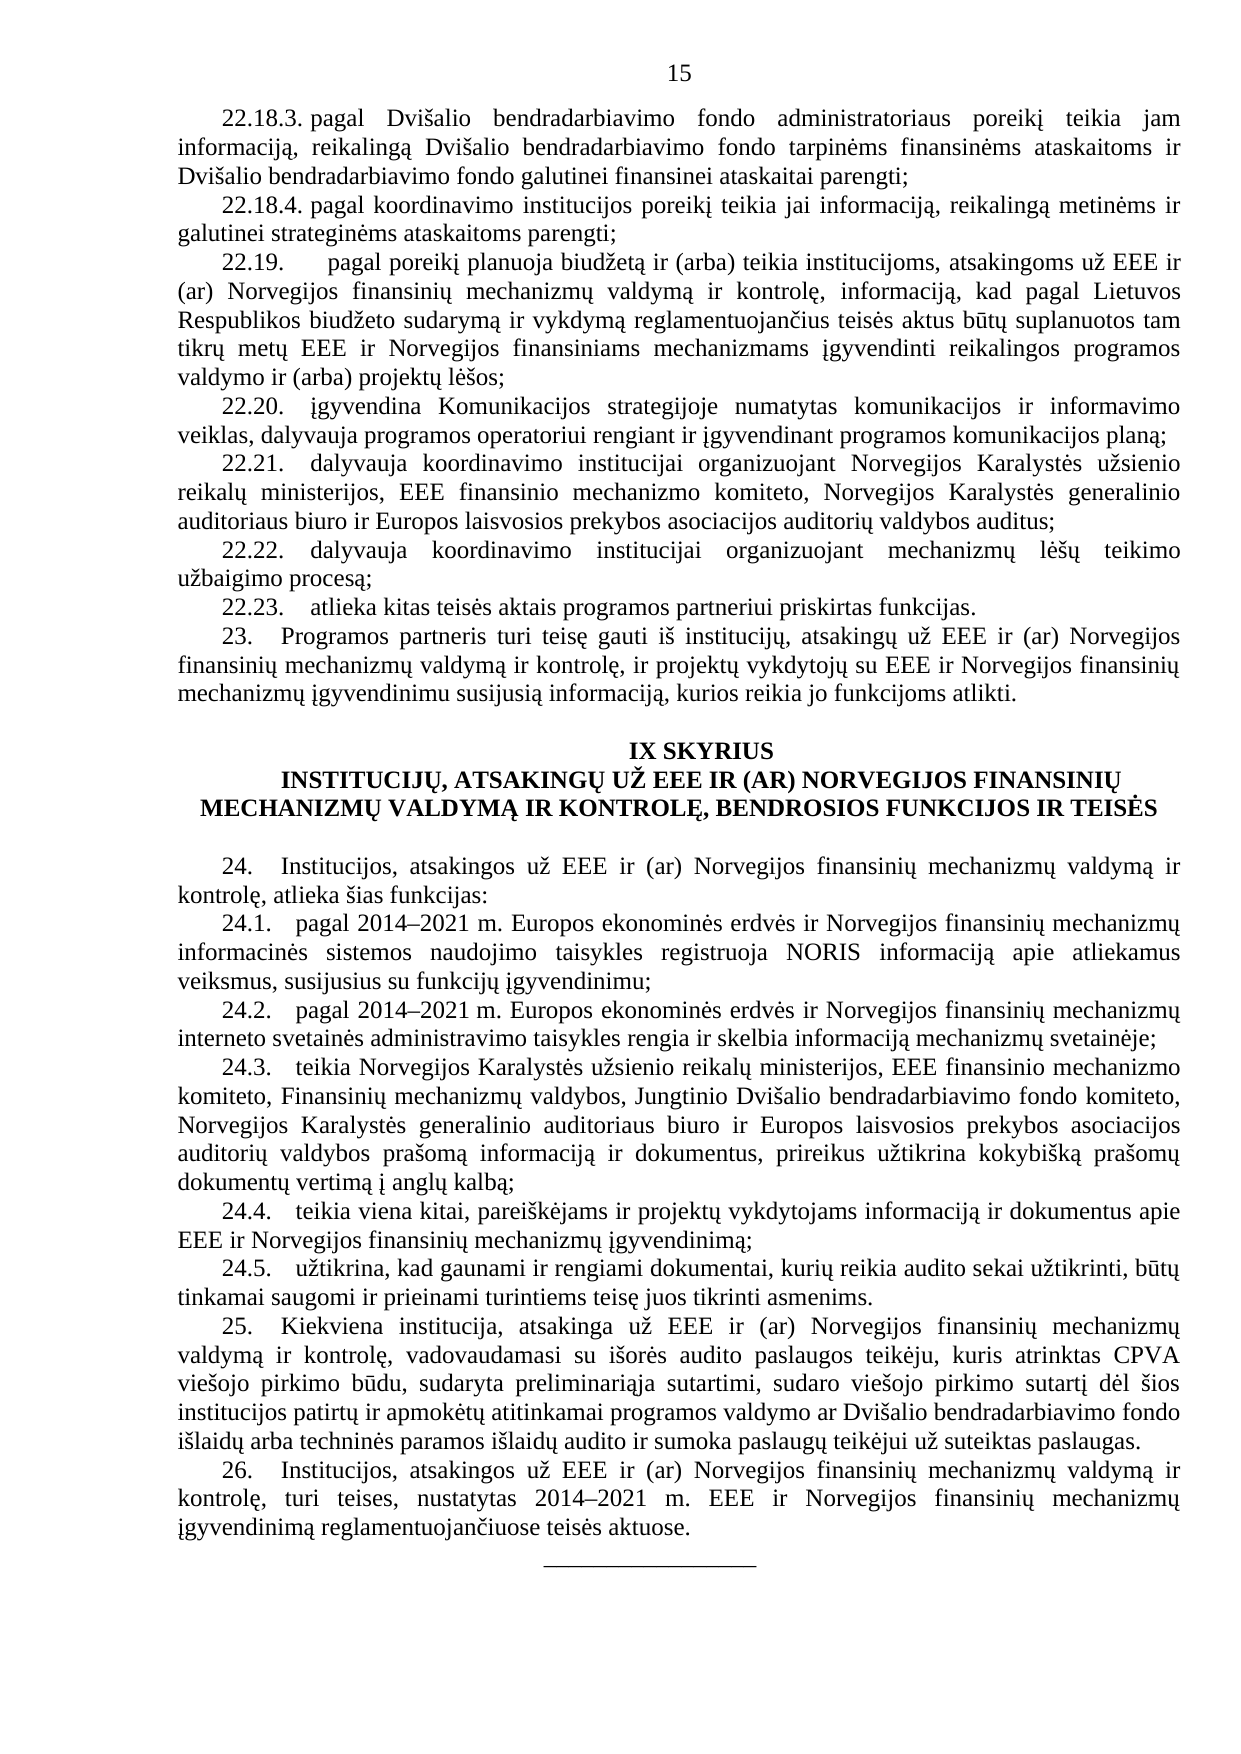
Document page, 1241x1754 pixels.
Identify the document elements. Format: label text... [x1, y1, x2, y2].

text _________________ [118, 1541, 1181, 1570]
text 22.18.4. pagal koordinavimo institucijos poreikį teikia jai informaciją, reikalingą metinėms ir galutinei strateginėms ataskaitoms parengti; [177, 190, 1181, 247]
text 22.21. dalyvauja koordinavimo institucijai organizuojant Norvegijos Karalystės užsienio reikalų ministerijos, EEE finansinio mechanizmo komiteto, Norvegijos Karalystės generalinio auditoriaus biuro ir Europos laisvosios prekybos asociacijos auditorių valdybos auditus; [177, 448, 1181, 535]
text 24.2. pagal 2014–2021 m. Europos ekonominės erdvės ir Norvegijos finansinių mechanizmų interneto svetainės administravimo taisykles rengia ir skelbia informaciją mechanizmų svetainėje; [177, 995, 1181, 1052]
text 24.5. užtikrina, kad gaunami ir rengiami dokumentai, kurių reikia audito sekai užtikrinti, būtų tinkamai saugomi ir prieinami turintiems teisę juos tikrinti asmenims. [177, 1253, 1181, 1311]
text 24.3. teikia Norvegijos Karalystės užsienio reikalų ministerijos, EEE finansinio mechanizmo komiteto, Finansinių mechanizmų valdybos, Jungtinio Dvišalio bendradarbiavimo fondo komiteto, Norvegijos Karalystės generalinio auditoriaus biuro ir Europos laisvosios prekybos asociacijos auditorių valdybos prašomą informaciją ir dokumentus, prireikus užtikrina kokybišką prašomų dokumentų vertimą į anglų kalbą; [177, 1052, 1181, 1196]
text 22.20. įgyvendina Komunikacijos strategijoje numatytas komunikacijos ir informavimo veiklas, dalyvauja programos operatoriui rengiant ir įgyvendinant programos komunikacijos planą; [177, 391, 1181, 448]
text IX SKYRIUS [177, 736, 1181, 765]
text 25. Kiekviena institucija, atsakinga už EEE ir (ar) Norvegijos finansinių mechanizmų valdymą ir kontrolę, vadovaudamasi su išorės audito paslaugos teikėju, kuris atrinktas CPVA viešojo pirkimo būdu, sudaryta preliminariąja sutartimi, sudaro viešojo pirkimo sutartį dėl šios institucijos patirtų ir apmokėtų atitinkamai programos valdymo ar Dvišalio bendradarbiavimo fondo išlaidų arba techninės paramos išlaidų audito ir sumoka paslaugų teikėjui už suteiktas paslaugas. [177, 1311, 1181, 1455]
text 24.1. pagal 2014–2021 m. Europos ekonominės erdvės ir Norvegijos finansinių mechanizmų informacinės sistemos naudojimo taisykles registruoja NORIS informaciją apie atliekamus veiksmus, susijusius su funkcijų įgyvendinimu; [177, 908, 1181, 995]
text 23. Programos partneris turi teisę gauti iš institucijų, atsakingų už EEE ir (ar) Norvegijos finansinių mechanizmų valdymą ir kontrolę, ir projektų vykdytojų su EEE ir Norvegijos finansinių mechanizmų įgyvendinimu susijusią informaciją, kurios reikia jo funkcijoms atlikti. [177, 621, 1181, 707]
text 22.22. dalyvauja koordinavimo institucijai organizuojant mechanizmų lėšų teikimo užbaigimo procesą; [177, 535, 1181, 592]
text 26. Institucijos, atsakingos už EEE ir (ar) Norvegijos finansinių mechanizmų valdymą ir kontrolę, turi teises, nustatytas 2014–2021 m. EEE ir Norvegijos finansinių mechanizmų įgyvendinimą reglamentuojančiuose teisės aktuose. [177, 1455, 1181, 1541]
text 24.4. teikia viena kitai, pareiškėjams ir projektų vykdytojams informaciją ir dokumentus apie EEE ir Norvegijos finansinių mechanizmų įgyvendinimą; [177, 1196, 1181, 1253]
text INSTITUCIJŲ, ATSAKINGŲ UŽ EEE IR (AR) NORVEGIJOS FINANSINIŲ MECHANIZMŲ VALDYMĄ IR KONTROLĘ, BENDROSIOS FUNKCIJOS IR TEISĖS [177, 765, 1181, 822]
text 22.19. pagal poreikį planuoja biudžetą ir (arba) teikia institucijoms, atsakingoms už EEE ir (ar) Norvegijos finansinių mechanizmų valdymą ir kontrolę, informaciją, kad pagal Lietuvos Respublikos biudžeto sudarymą ir vykdymą reglamentuojančius teisės aktus būtų suplanuotos tam tikrų metų EEE ir Norvegijos finansiniams mechanizmams įgyvendinti reikalingos programos valdymo ir (arba) projektų lėšos; [177, 247, 1181, 391]
text 24. Institucijos, atsakingos už EEE ir (ar) Norvegijos finansinių mechanizmų valdymą ir kontrolę, atlieka šias funkcijas: [177, 851, 1181, 908]
text 22.18.3. pagal Dvišalio bendradarbiavimo fondo administratoriaus poreikį teikia jam informaciją, reikalingą Dvišalio bendradarbiavimo fondo tarpinėms finansinėms ataskaitoms ir Dvišalio bendradarbiavimo fondo galutinei finansinei ataskaitai parengti; [177, 103, 1181, 190]
text 22.23. atlieka kitas teisės aktais programos partneriui priskirtas funkcijas. [177, 592, 1181, 621]
